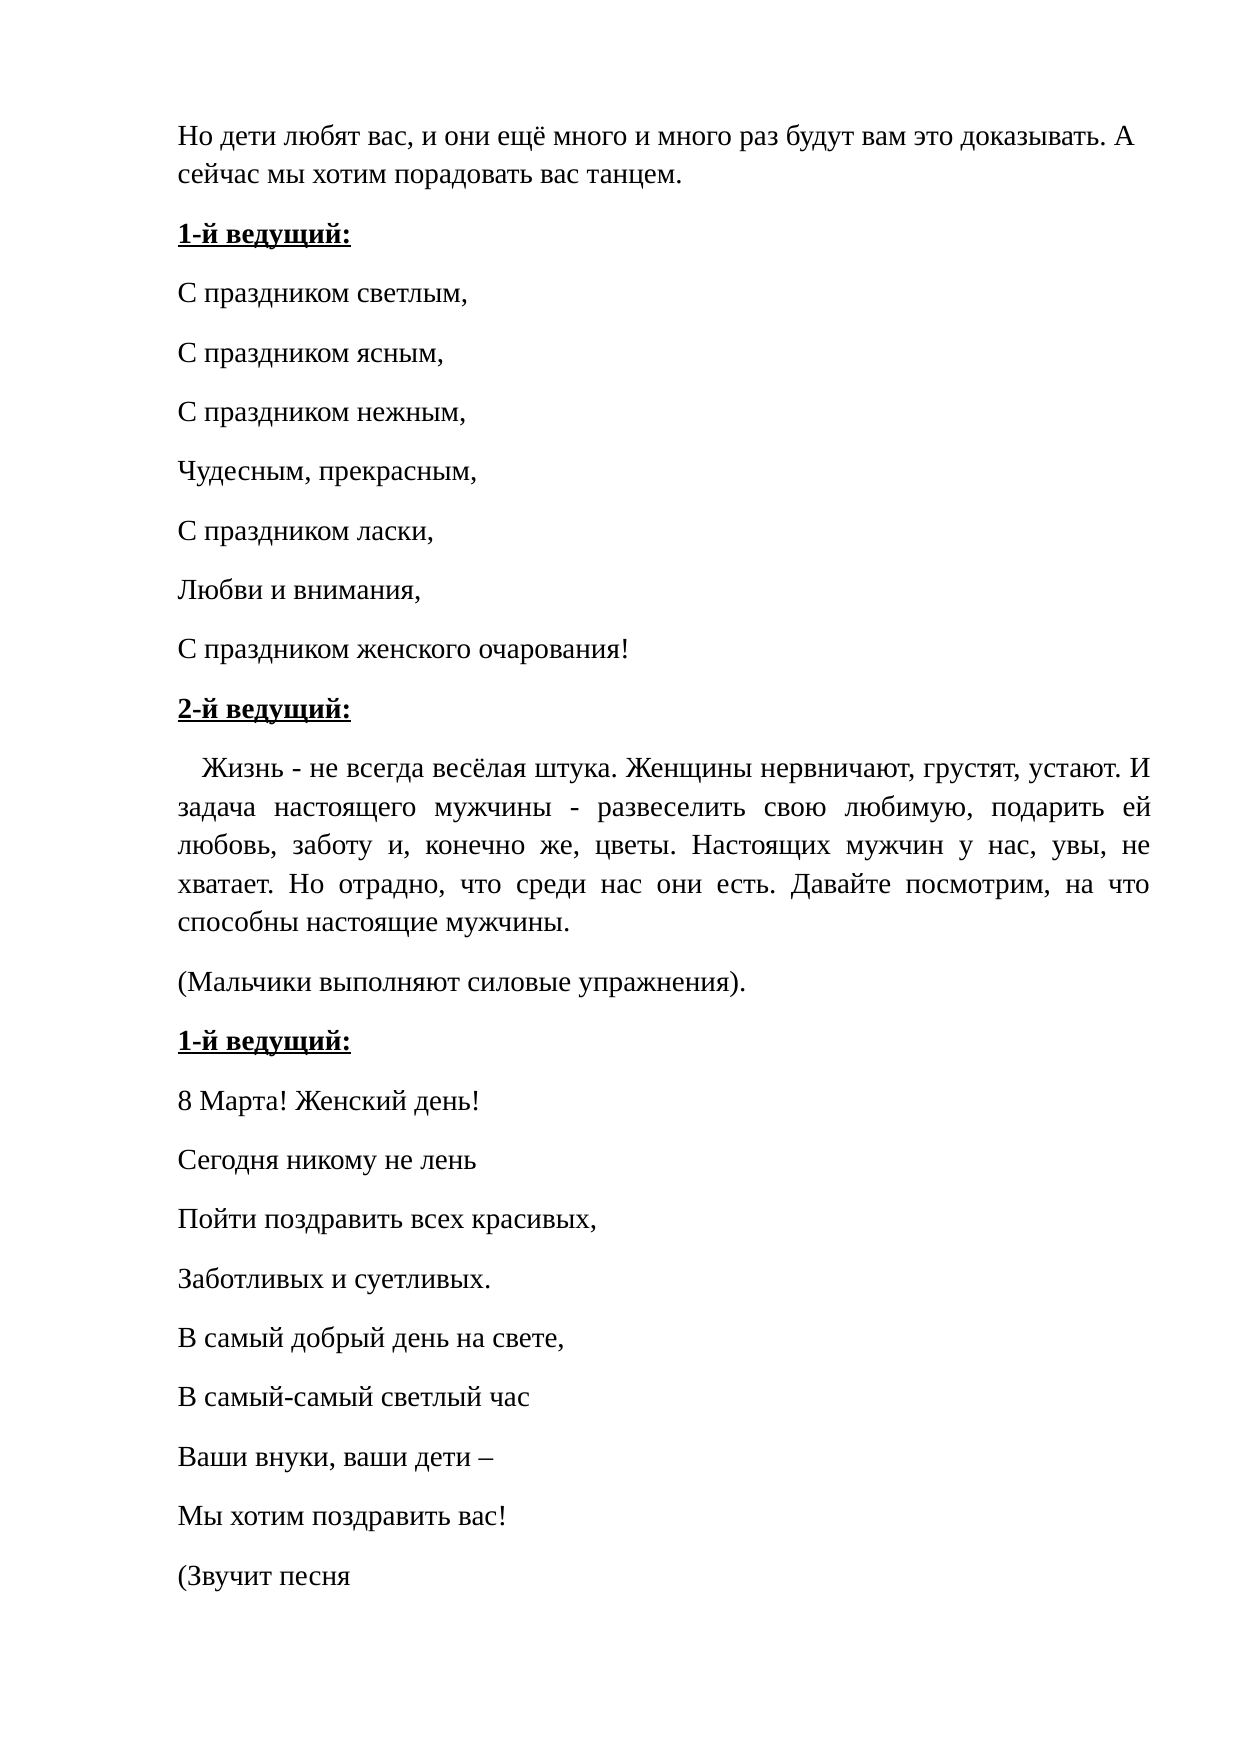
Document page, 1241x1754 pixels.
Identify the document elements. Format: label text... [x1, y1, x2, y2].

text 8 Марта! Женский день! [177, 1083, 1152, 1116]
text Любви и внимания, [177, 572, 1152, 606]
text С праздником светлым, [177, 275, 1152, 309]
text С праздником ясным, [177, 335, 1152, 368]
text С праздником нежным, [177, 394, 1152, 428]
text Жизнь - не всегда весёлая штука. Женщины нервничают, грустят, устают. И задача настоящего мужчины - развеселить свою любимую, подарить ей любовь, заботу и, конечно же, цветы. Настоящих мужчин у нас, увы, не хватает. Но отрадно, что среди нас они есть. Давайте посмотрим, на что способны настоящие мужчины. [177, 750, 1152, 938]
text С праздником ласки, [177, 513, 1152, 546]
text В самый добрый день на свете, [177, 1320, 1152, 1354]
text В самый-самый светлый час [177, 1379, 1152, 1413]
text Ваши внуки, ваши дети – [177, 1439, 1152, 1472]
text С праздником женского очарования! [177, 632, 1152, 665]
text Мы хотим поздравить вас! [177, 1498, 1152, 1532]
text Сегодня никому не лень [177, 1142, 1152, 1176]
text Чудесным, прекрасным, [177, 453, 1152, 487]
text 1-й ведущий: [177, 216, 1152, 249]
text Заботливых и суетливых. [177, 1261, 1152, 1294]
text Пойти поздравить всех красивых, [177, 1201, 1152, 1235]
text 2-й ведущий: [177, 691, 1152, 724]
text 1-й ведущий: [177, 1023, 1152, 1057]
text (Мальчики выполняют силовые упражнения). [177, 964, 1152, 997]
text (Звучит песня [177, 1558, 1152, 1591]
text Но дети любят вас, и они ещё много и много раз будут вам это доказывать. А сейчас мы хотим порадовать вас танцем. [177, 118, 1152, 190]
